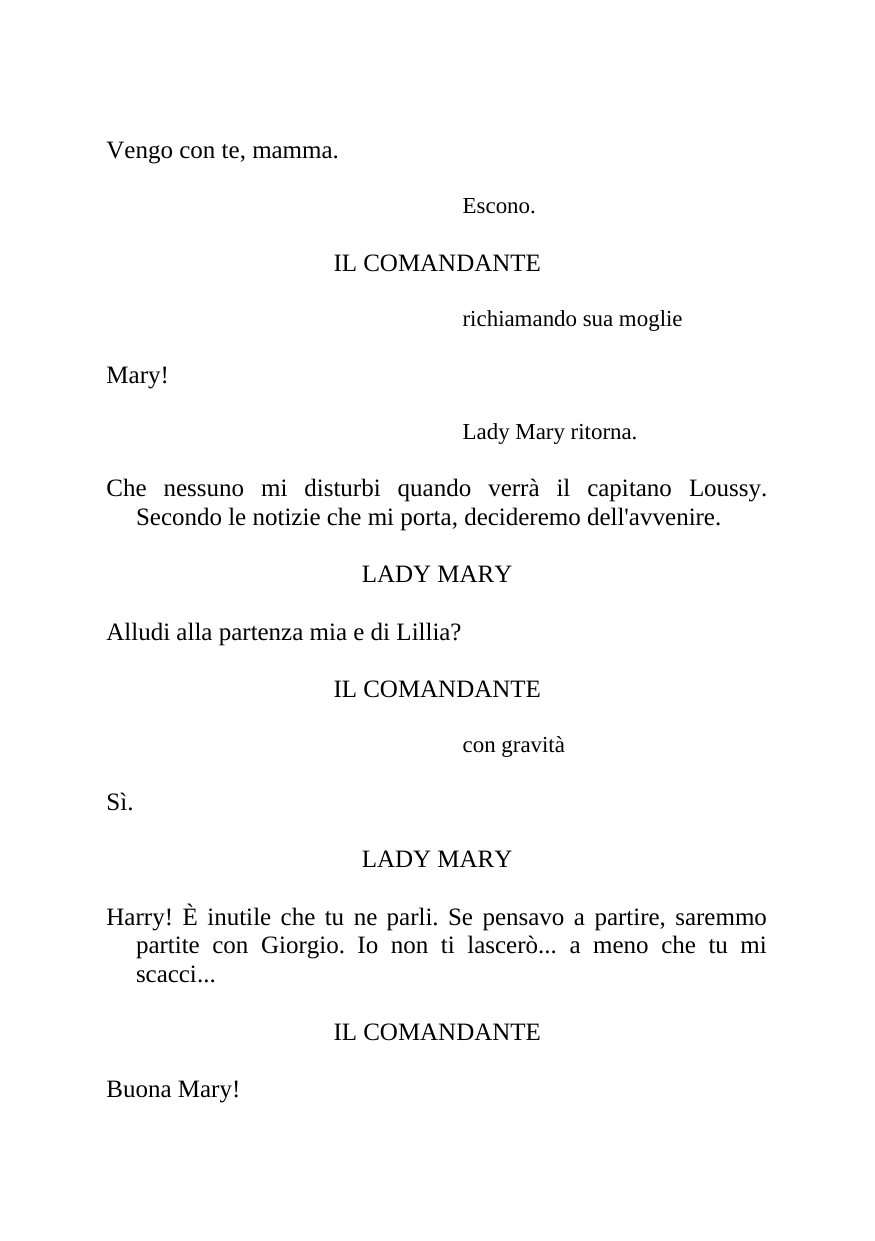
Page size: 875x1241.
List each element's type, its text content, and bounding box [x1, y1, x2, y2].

text Harry! È inutile che tu ne parli. Se pensavo a partire, saremmo partite con Giorgio. Io non ti lascerò... a meno che tu mi scacci... [106, 902, 768, 988]
text Mary! [106, 360, 768, 389]
text richiamando sua moglie [462, 305, 768, 331]
text IL COMANDANTE [106, 248, 768, 276]
text Buona Mary! [106, 1074, 768, 1103]
text con gravità [462, 732, 768, 758]
text Escono. [462, 192, 768, 219]
text IL COMANDANTE [106, 674, 768, 703]
text LADY MARY [106, 844, 768, 873]
text LADY MARY [106, 559, 768, 588]
text Vengo con te, mamma. [106, 135, 768, 164]
text Alludi alla partenza mia e di Lillia? [106, 617, 768, 645]
text Che nessuno mi disturbi quando verrà il capitano Loussy. Secondo le notizie che mi porta, decideremo dell'avvenire. [106, 473, 768, 530]
text Lady Mary ritorna. [462, 418, 768, 444]
text IL COMANDANTE [106, 1017, 768, 1045]
text Sì. [106, 787, 768, 815]
